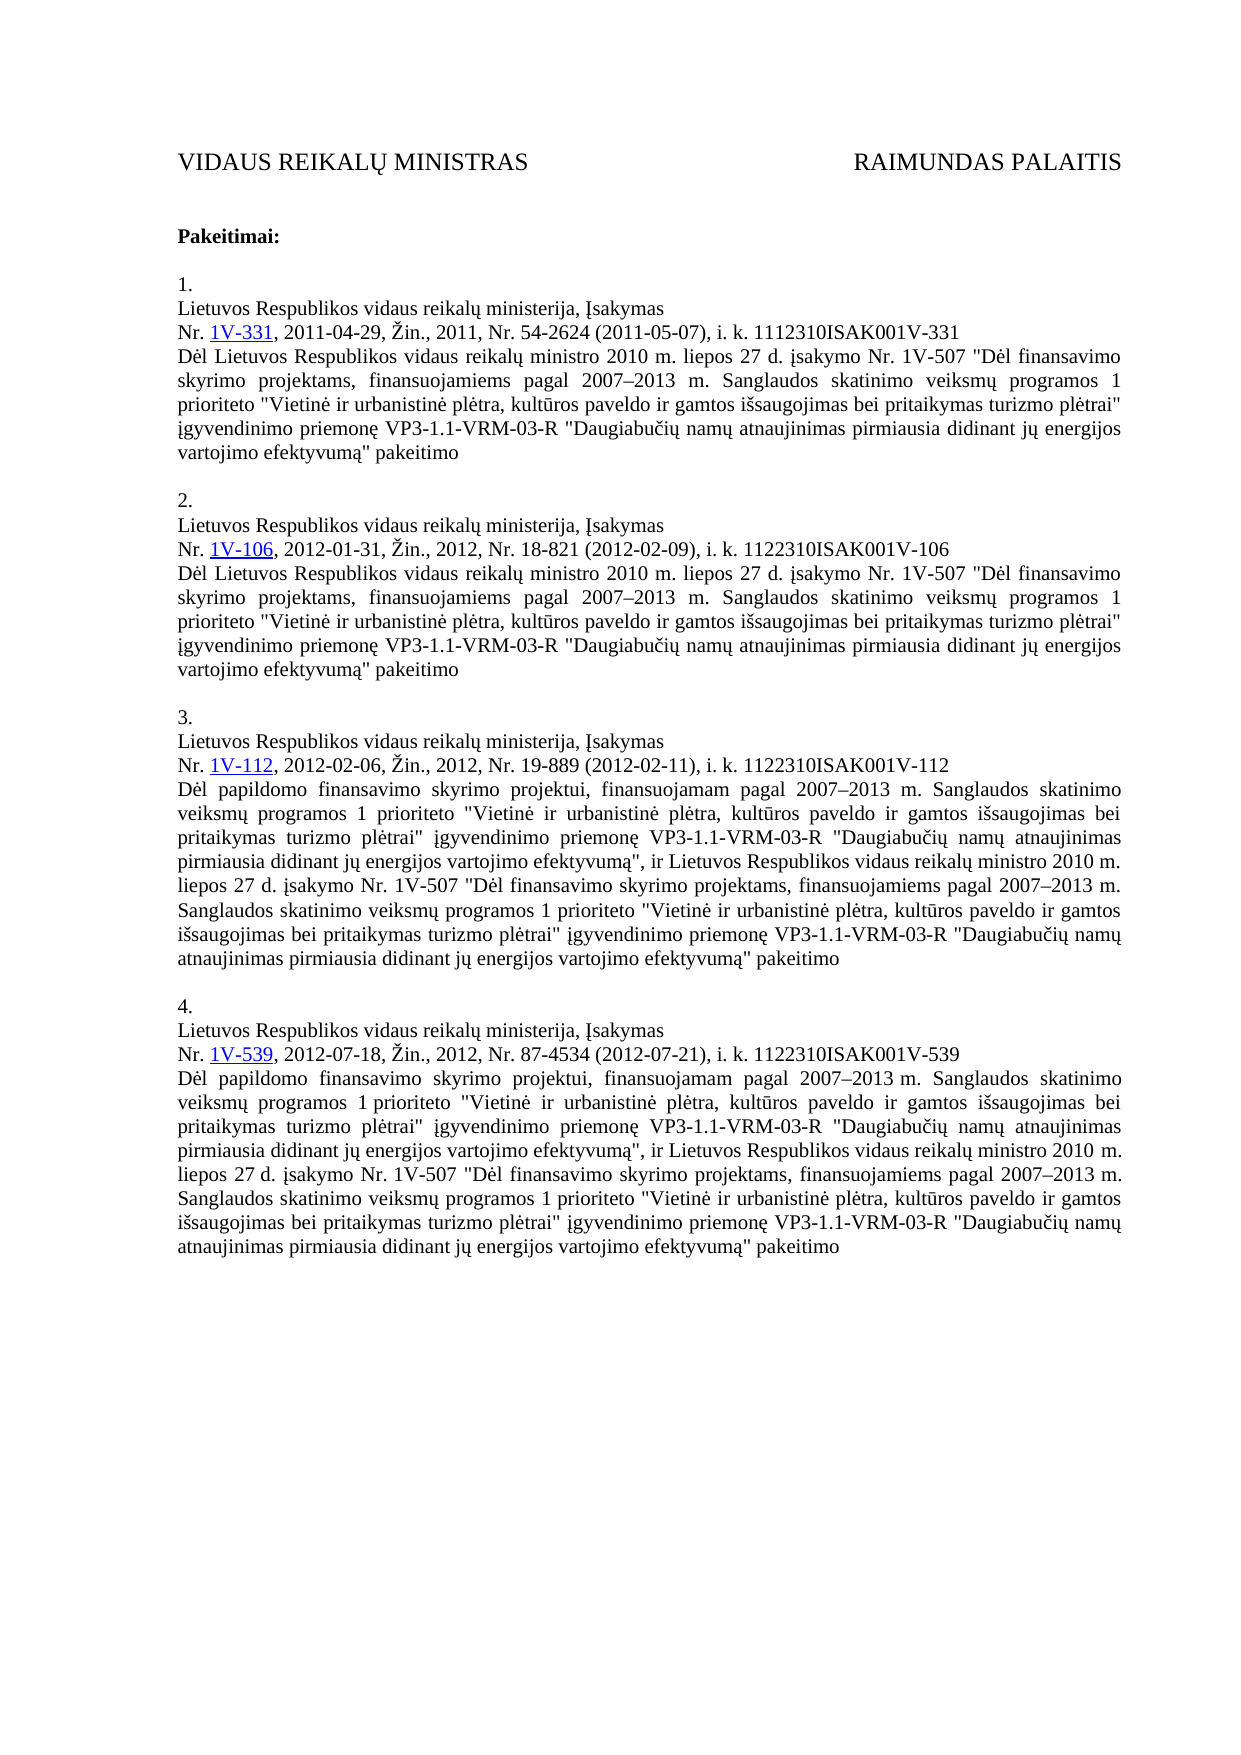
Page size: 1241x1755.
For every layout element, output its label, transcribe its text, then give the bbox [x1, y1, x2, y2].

text 3. [177, 705, 1122, 729]
text Vidaus reikalų ministras Raimundas Palaitis [177, 147, 1122, 176]
text Dėl papildomo finansavimo skyrimo projektui, finansuojamam pagal 2007–2013 m. Sanglaudos skatinimo veiksmų programos 1 prioriteto "Vietinė ir urbanistinė plėtra, kultūros paveldo ir gamtos išsaugojimas bei pritaikymas turizmo plėtrai" įgyvendinimo priemonę VP3-1.1-VRM-03-R "Daugiabučių namų atnaujinimas pirmiausia didinant jų energijos vartojimo efektyvumą", ir Lietuvos Respublikos vidaus reikalų ministro 2010 m. liepos 27 d. įsakymo Nr. 1V-507 "Dėl finansavimo skyrimo projektams, finansuojamiems pagal 2007–2013 m. Sanglaudos skatinimo veiksmų programos 1 prioriteto "Vietinė ir urbanistinė plėtra, kultūros paveldo ir gamtos išsaugojimas bei pritaikymas turizmo plėtrai" įgyvendinimo priemonę VP3-1.1-VRM-03-R "Daugiabučių namų atnaujinimas pirmiausia didinant jų energijos vartojimo efektyvumą" pakeitimo [177, 1066, 1122, 1258]
text 2. [177, 488, 1122, 512]
text 4. [177, 994, 1122, 1018]
text Pakeitimai: [177, 224, 1122, 248]
text Lietuvos Respublikos vidaus reikalų ministerija, Įsakymas [177, 729, 1122, 753]
text Dėl Lietuvos Respublikos vidaus reikalų ministro 2010 m. liepos 27 d. įsakymo Nr. 1V-507 "Dėl finansavimo skyrimo projektams, finansuojamiems pagal 2007–2013 m. Sanglaudos skatinimo veiksmų programos 1 prioriteto "Vietinė ir urbanistinė plėtra, kultūros paveldo ir gamtos išsaugojimas bei pritaikymas turizmo plėtrai" įgyvendinimo priemonę VP3-1.1-VRM-03-R "Daugiabučių namų atnaujinimas pirmiausia didinant jų energijos vartojimo efektyvumą" pakeitimo [177, 344, 1122, 464]
text Lietuvos Respublikos vidaus reikalų ministerija, Įsakymas [177, 1018, 1122, 1042]
text Dėl Lietuvos Respublikos vidaus reikalų ministro 2010 m. liepos 27 d. įsakymo Nr. 1V-507 "Dėl finansavimo skyrimo projektams, finansuojamiems pagal 2007–2013 m. Sanglaudos skatinimo veiksmų programos 1 prioriteto "Vietinė ir urbanistinė plėtra, kultūros paveldo ir gamtos išsaugojimas bei pritaikymas turizmo plėtrai" įgyvendinimo priemonę VP3-1.1-VRM-03-R "Daugiabučių namų atnaujinimas pirmiausia didinant jų energijos vartojimo efektyvumą" pakeitimo [177, 561, 1122, 681]
text Lietuvos Respublikos vidaus reikalų ministerija, Įsakymas [177, 296, 1122, 320]
text Nr. 1V-331, 2011-04-29, Žin., 2011, Nr. 54-2624 (2011-05-07), i. k. 1112310ISAK001V-331 [177, 320, 1122, 344]
text Lietuvos Respublikos vidaus reikalų ministerija, Įsakymas [177, 512, 1122, 537]
text 1. [177, 272, 1122, 296]
text Nr. 1V-539, 2012-07-18, Žin., 2012, Nr. 87-4534 (2012-07-21), i. k. 1122310ISAK001V-539 [177, 1042, 1122, 1066]
text Nr. 1V-112, 2012-02-06, Žin., 2012, Nr. 19-889 (2012-02-11), i. k. 1122310ISAK001V-112 [177, 753, 1122, 777]
text Nr. 1V-106, 2012-01-31, Žin., 2012, Nr. 18-821 (2012-02-09), i. k. 1122310ISAK001V-106 [177, 537, 1122, 561]
text Dėl papildomo finansavimo skyrimo projektui, finansuojamam pagal 2007–2013 m. Sanglaudos skatinimo veiksmų programos 1 prioriteto "Vietinė ir urbanistinė plėtra, kultūros paveldo ir gamtos išsaugojimas bei pritaikymas turizmo plėtrai" įgyvendinimo priemonę VP3-1.1-VRM-03-R "Daugiabučių namų atnaujinimas pirmiausia didinant jų energijos vartojimo efektyvumą", ir Lietuvos Respublikos vidaus reikalų ministro 2010 m. liepos 27 d. įsakymo Nr. 1V-507 "Dėl finansavimo skyrimo projektams, finansuojamiems pagal 2007–2013 m. Sanglaudos skatinimo veiksmų programos 1 prioriteto "Vietinė ir urbanistinė plėtra, kultūros paveldo ir gamtos išsaugojimas bei pritaikymas turizmo plėtrai" įgyvendinimo priemonę VP3-1.1-VRM-03-R "Daugiabučių namų atnaujinimas pirmiausia didinant jų energijos vartojimo efektyvumą" pakeitimo [177, 777, 1122, 970]
